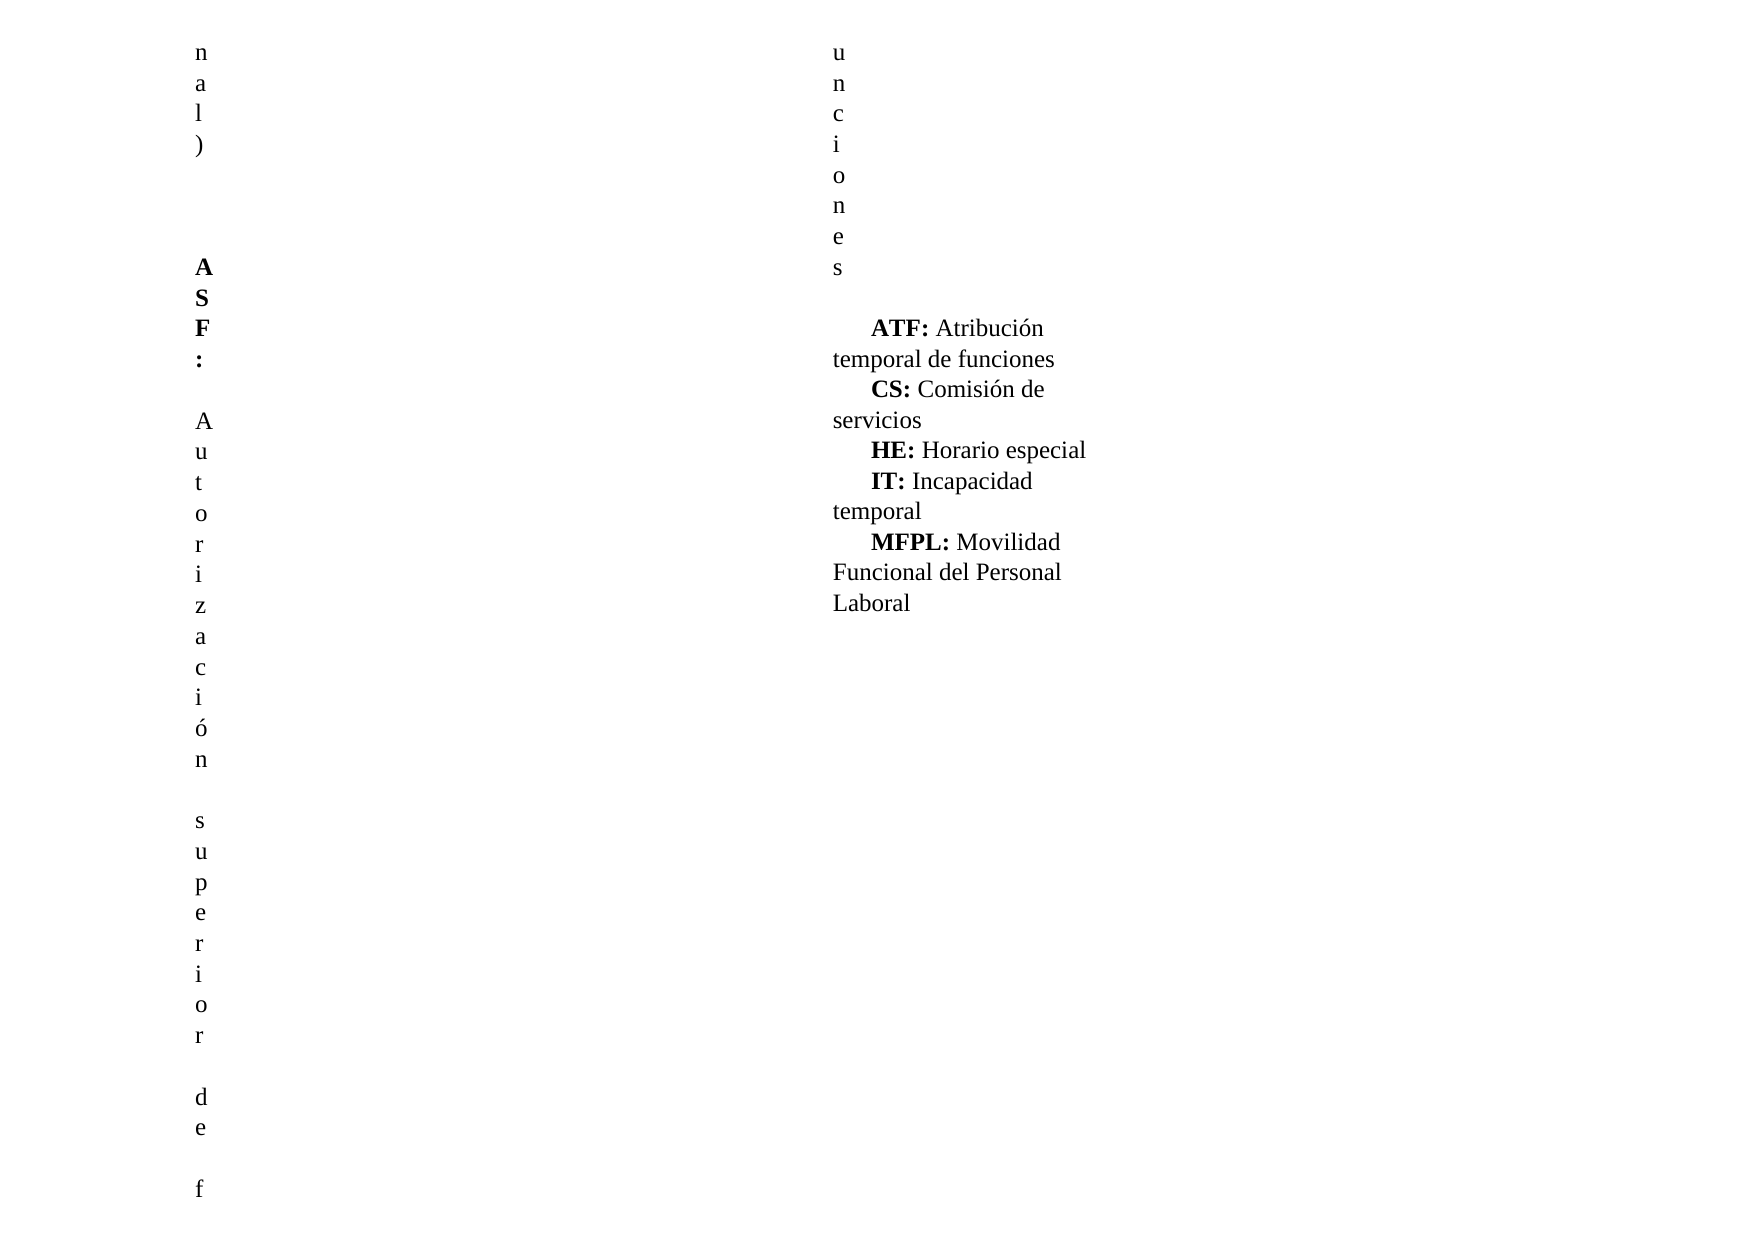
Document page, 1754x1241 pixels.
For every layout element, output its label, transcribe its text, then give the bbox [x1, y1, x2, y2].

text  HE: Horario especial [833, 434, 1103, 465]
text  CS: Comisión de servicios [833, 373, 1103, 434]
text  IT: Incapacidad temporal [833, 465, 1103, 526]
text  MFPL: Movilidad Funcional del Personal Laboral [833, 526, 1103, 617]
text  ATF: Atribución temporal de funciones [833, 312, 1103, 373]
